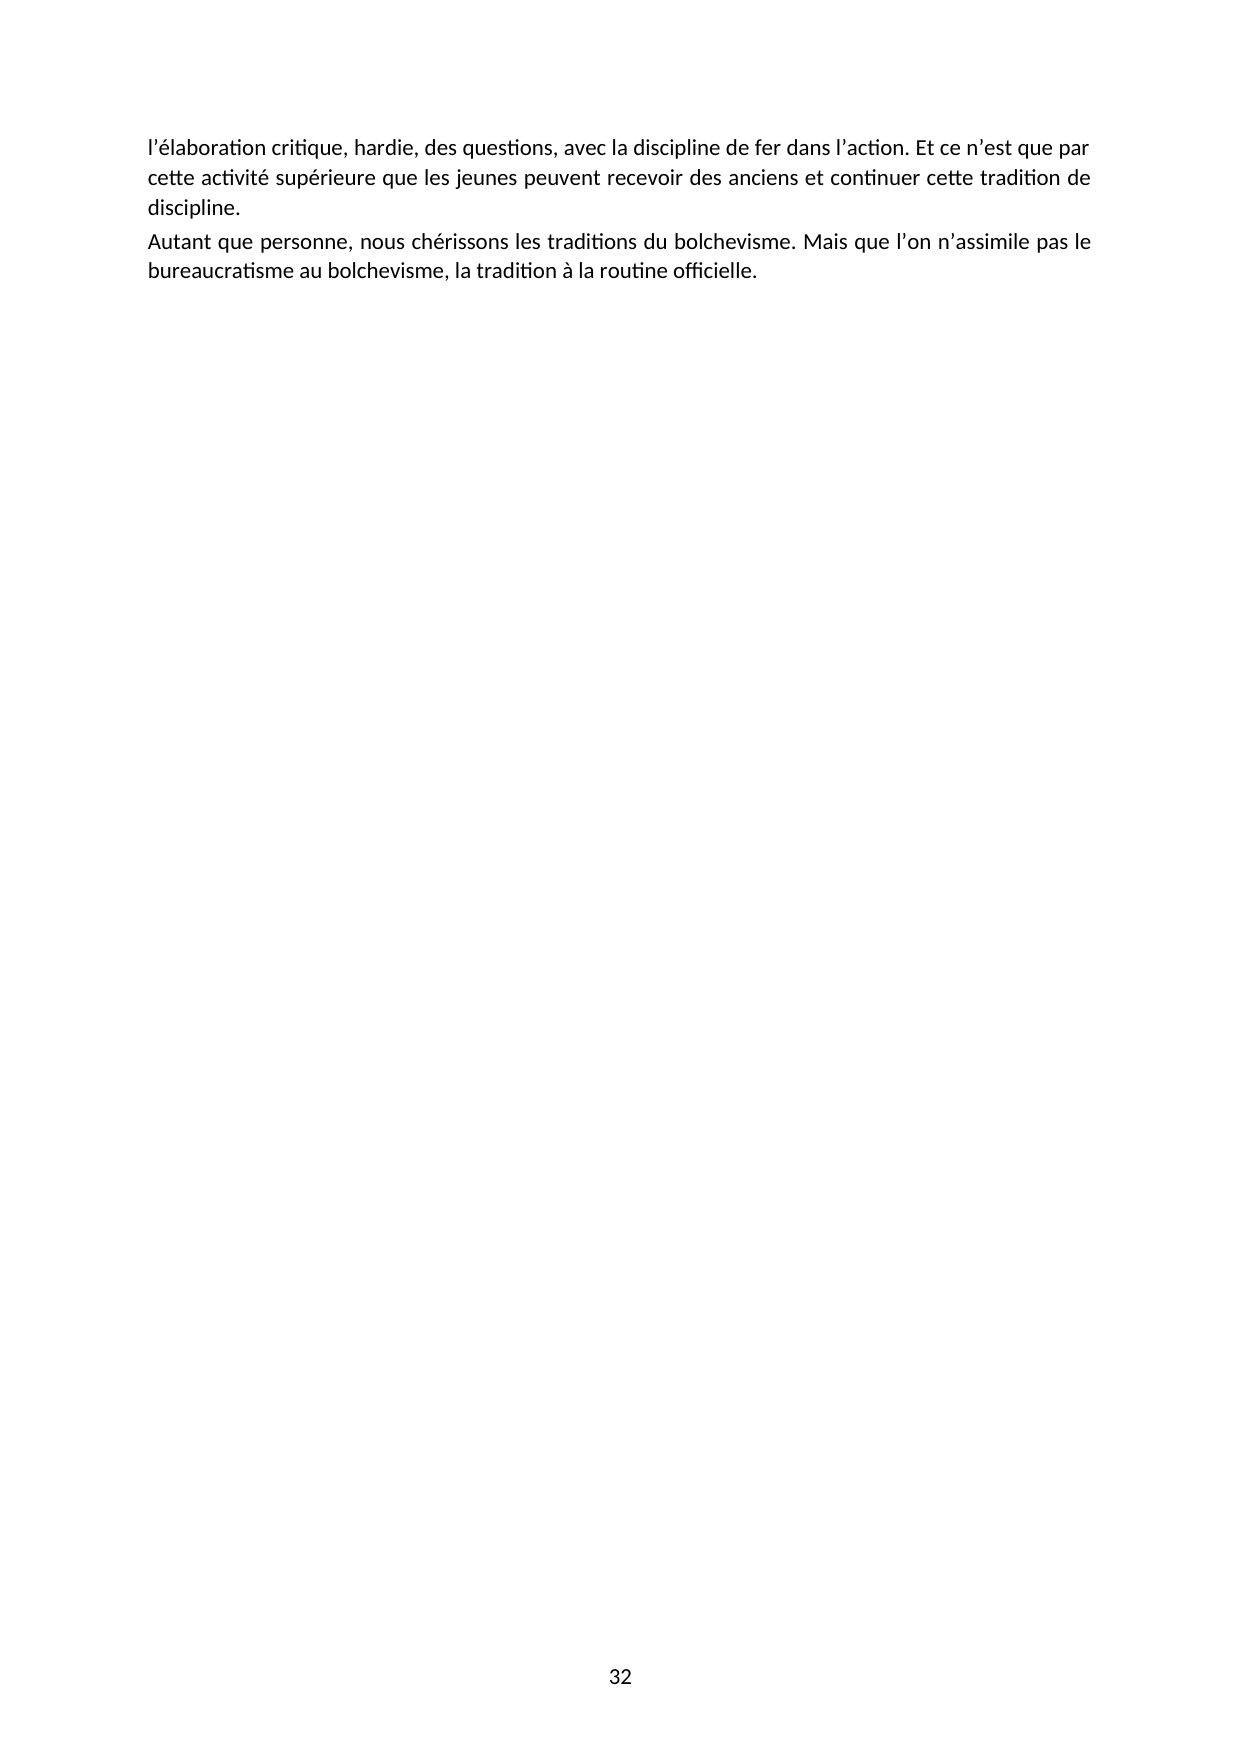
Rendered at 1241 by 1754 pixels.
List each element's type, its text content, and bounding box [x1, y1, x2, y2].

text l’élaboration critique, hardie, des questions, avec la discipline de fer dans l’action. Et ce n’est que par cette activité supérieure que les jeunes peuvent recevoir des anciens et continuer cette tradition de discipline. [148, 133, 1093, 221]
text Autant que personne, nous chérissons les traditions du bolchevisme. Mais que l’on n’assimile pas le bureaucratisme au bolchevisme, la tradition à la routine officielle. [148, 227, 1093, 285]
